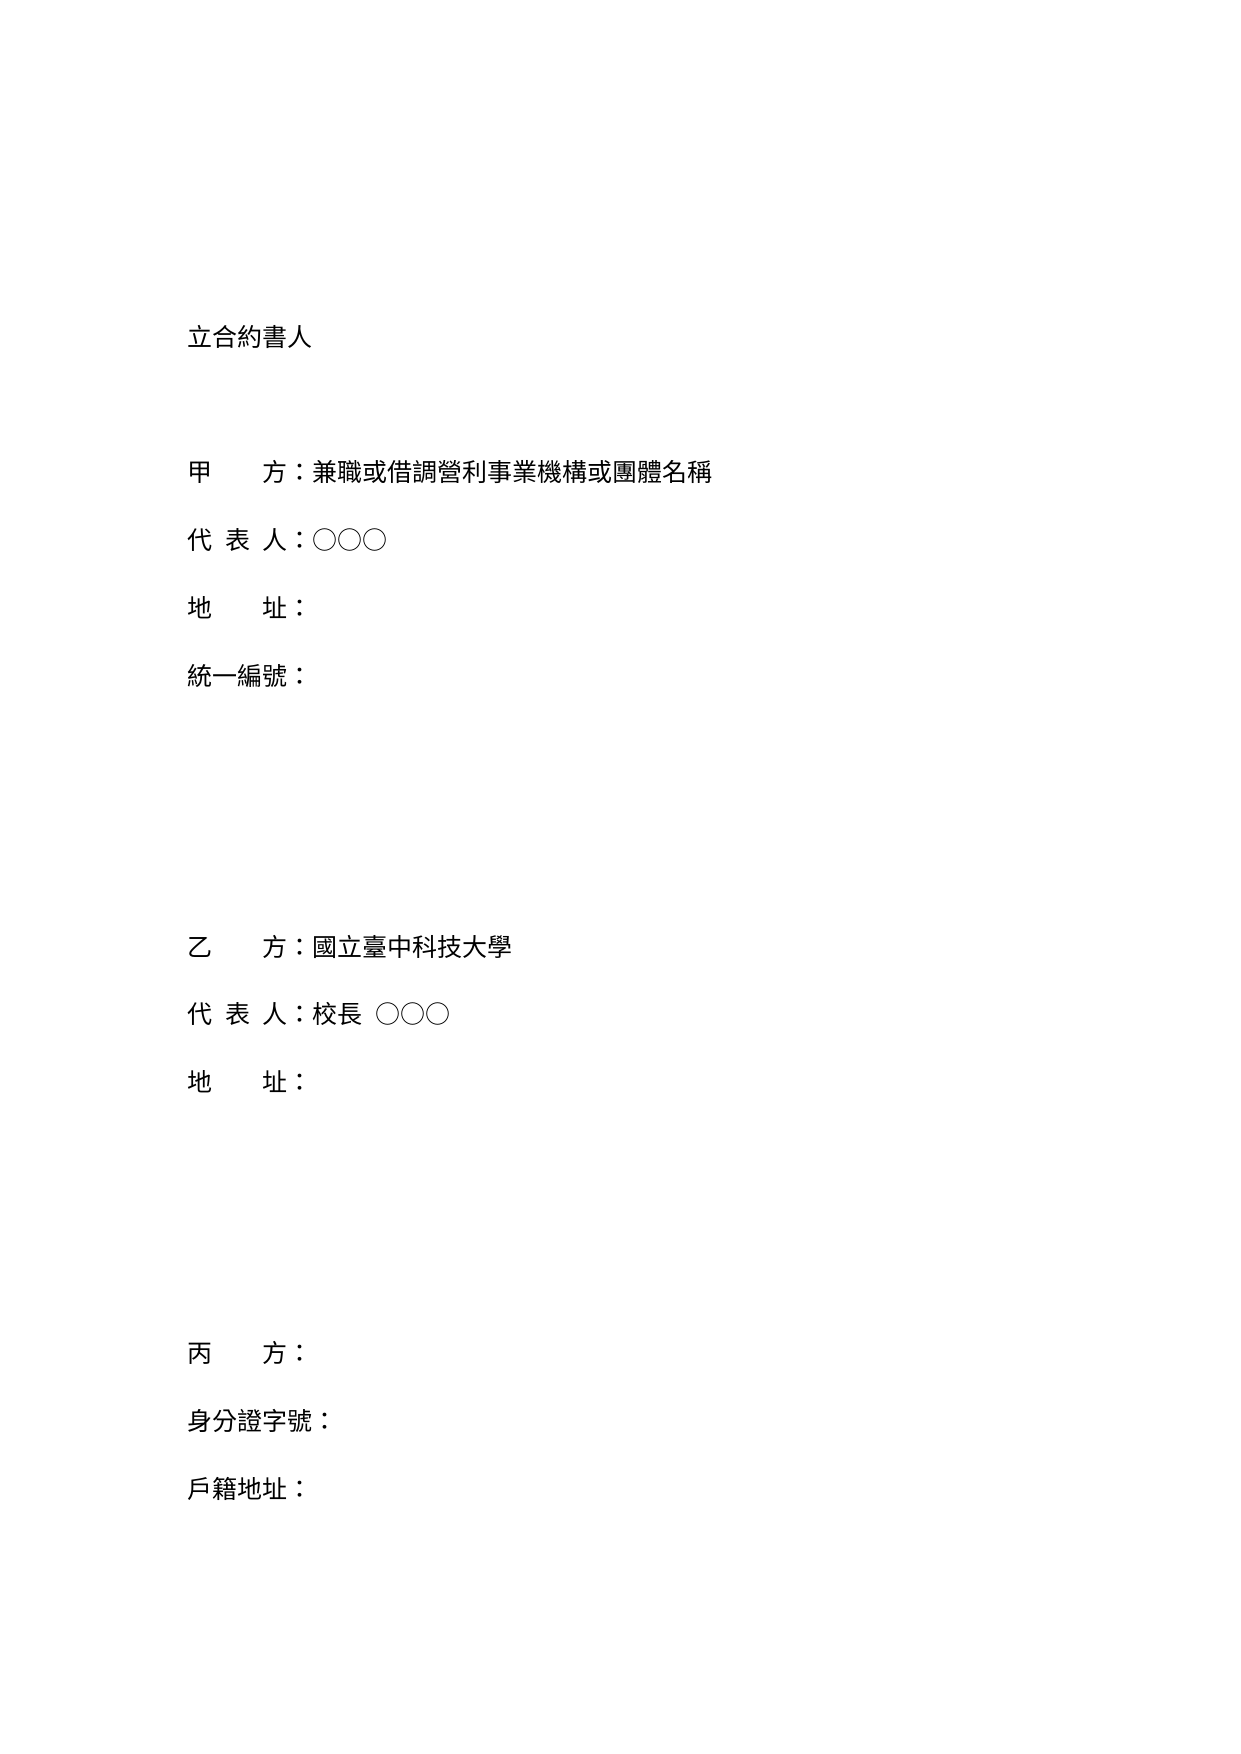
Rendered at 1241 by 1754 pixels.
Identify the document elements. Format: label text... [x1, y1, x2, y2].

text 身分證字號： [188, 1378, 1053, 1440]
text 代 表 人：校長 ○○○ [188, 971, 1053, 1034]
text 地 址： [188, 565, 1053, 627]
text 地 址： [188, 1039, 1053, 1102]
text 乙 方：國立臺中科技大學 [188, 903, 1053, 966]
text 丙 方： [188, 1310, 1053, 1372]
text 統一編號： [188, 633, 1053, 695]
text 代 表 人：○○○ [188, 497, 1053, 559]
text 甲 方：兼職或借調營利事業機構或團體名稱 [188, 429, 1053, 491]
text 戶籍地址： [188, 1446, 1053, 1508]
text 立合約書人 [188, 293, 1053, 356]
